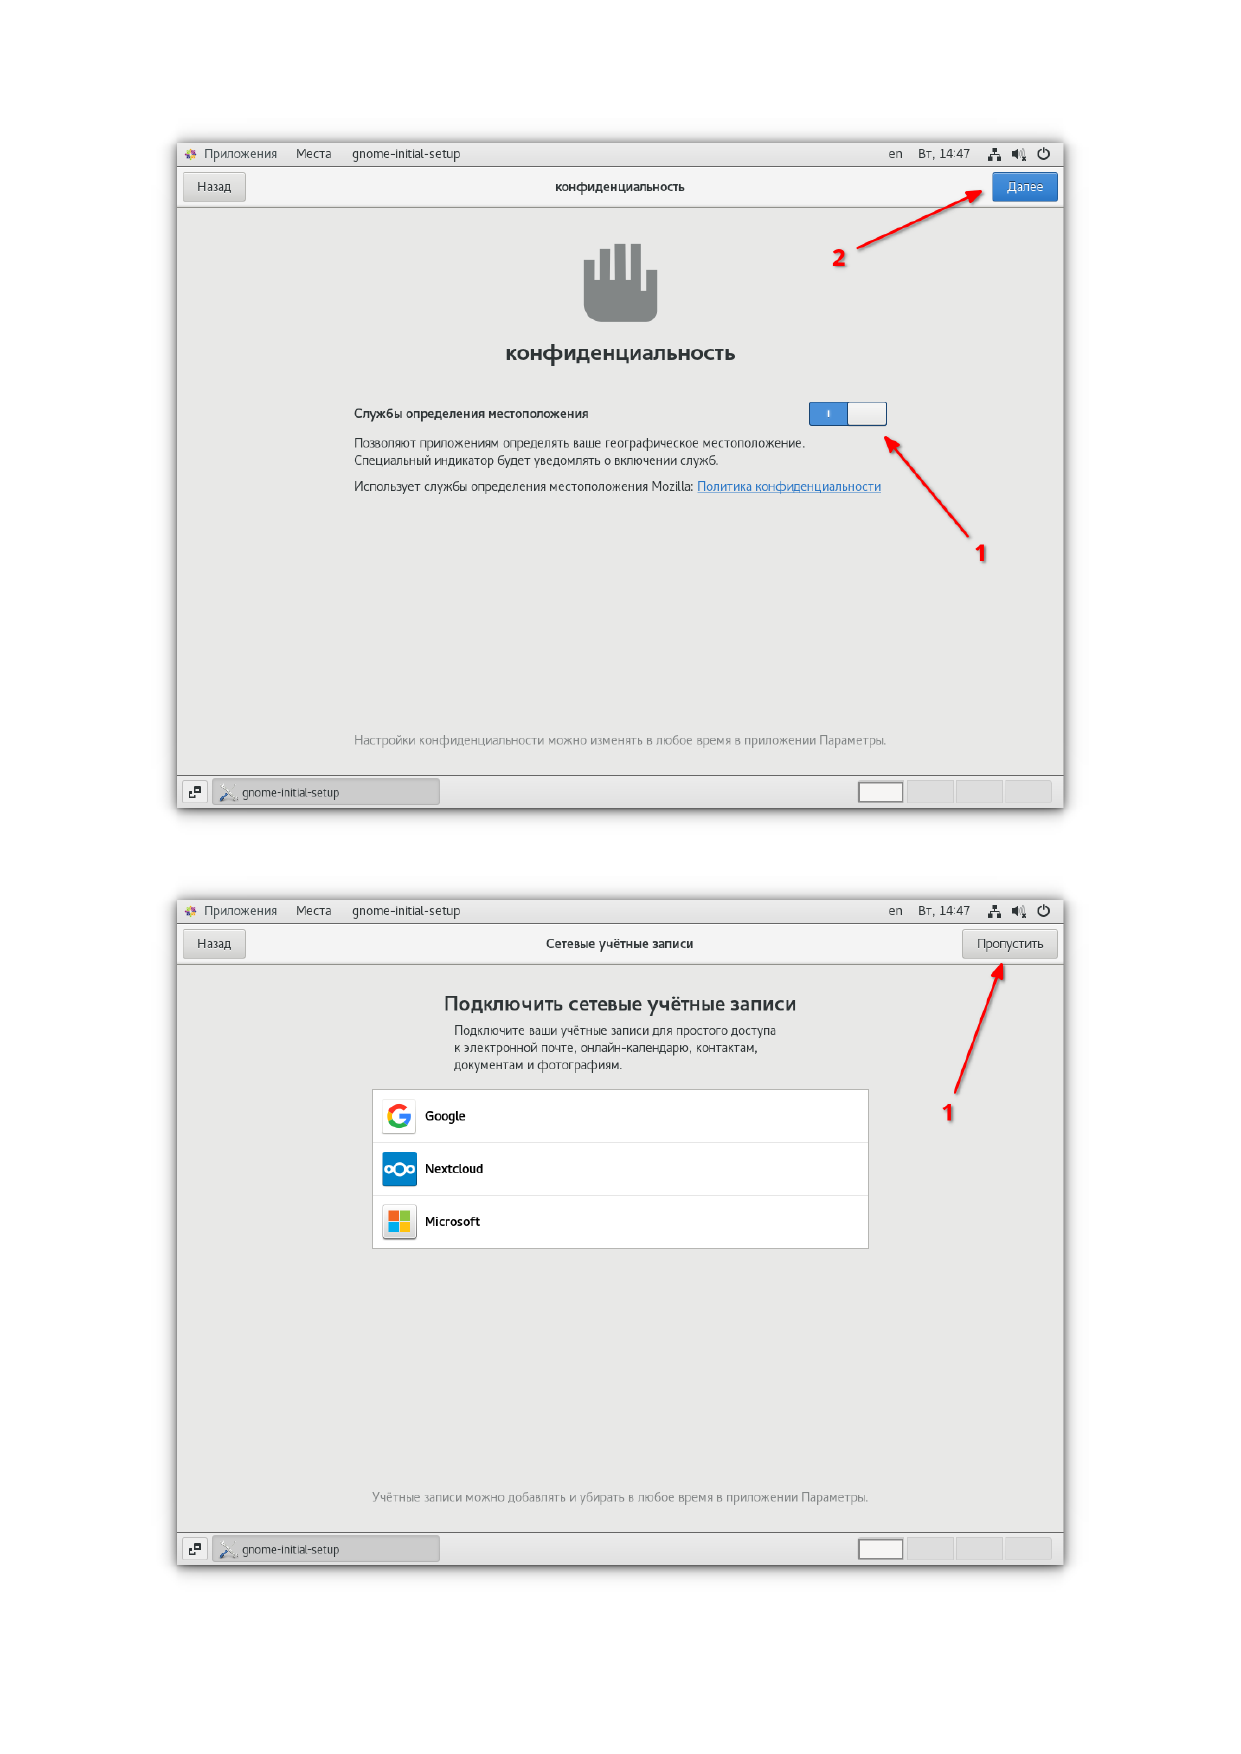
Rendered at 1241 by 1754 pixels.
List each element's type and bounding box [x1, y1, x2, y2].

picture [151, 876, 1089, 1592]
picture [151, 118, 1089, 835]
